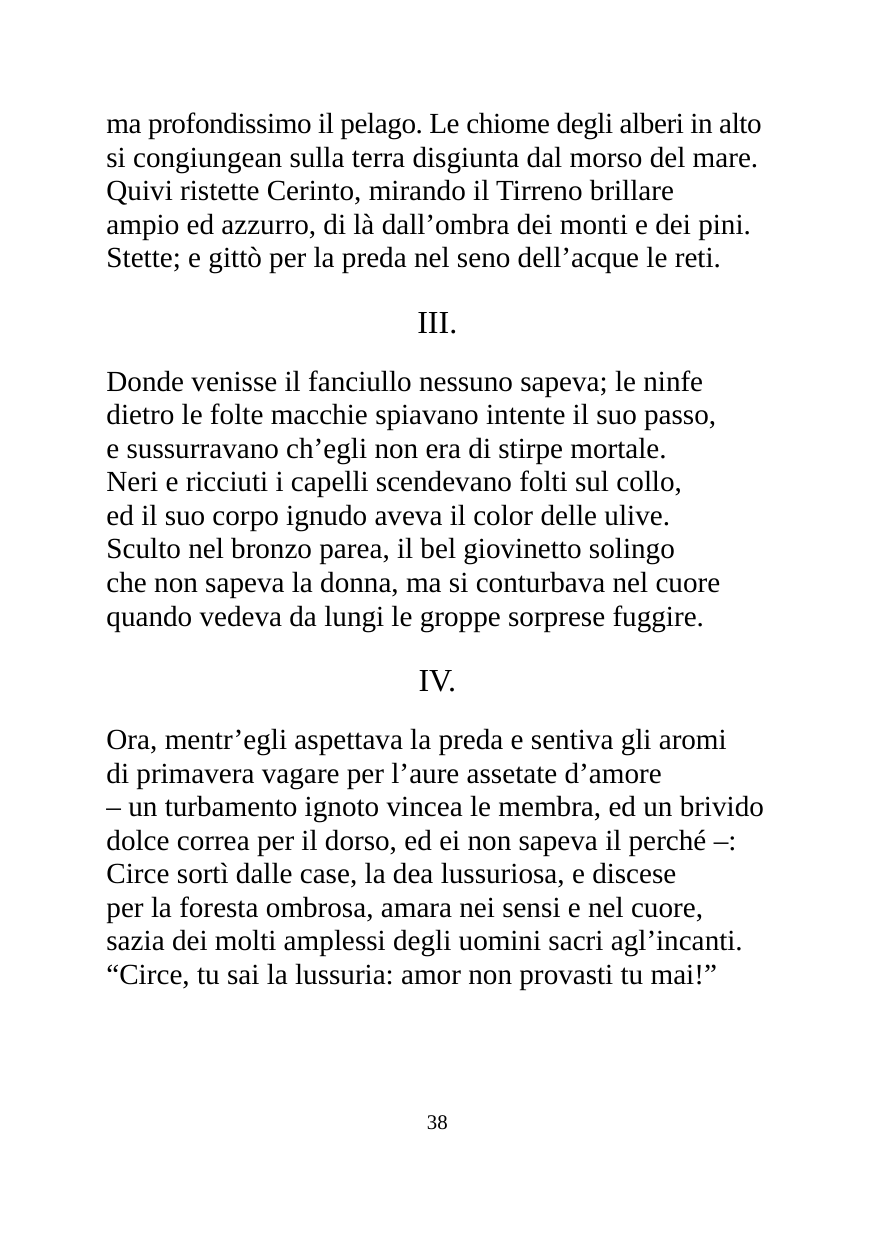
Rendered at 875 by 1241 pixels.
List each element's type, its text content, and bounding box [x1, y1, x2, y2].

text ma profondissimo il pelago. Le chiome degli alberi in alto si congiungean sulla terra disgiunta dal morso del mare. Quivi ristette Cerinto, mirando il Tirreno brillare ampio ed azzurro, di là dall’ombra dei monti e dei pini. Stette; e gittò per la preda nel seno dell’acque le reti. [106, 106, 768, 274]
subtitle III. [106, 303, 768, 340]
subtitle IV. [106, 662, 768, 699]
text Donde venisse il fanciullo nessuno sapeva; le ninfe dietro le folte macchie spiavano intente il suo passo, e sussurravano ch’egli non era di stirpe mortale. Neri e ricciuti i capelli scendevano folti sul collo, ed il suo corpo ignudo aveva il color delle ulive. Sculto nel bronzo parea, il bel giovinetto solingo che non sapeva la donna, ma si conturbava nel cuore quando vedeva da lungi le groppe sorprese fuggire. [106, 364, 768, 632]
text Ora, mentr’egli aspettava la preda e sentiva gli aromi di primavera vagare per l’aure assetate d’amore – un turbamento ignoto vincea le membra, ed un brivido dolce correa per il dorso, ed ei non sapeva il perché –: Circe sortì dalle case, la dea lussuriosa, e discese per la foresta ombrosa, amara nei sensi e nel cuore, sazia dei molti amplessi degli uomini sacri agl’incanti. “Circe, tu sai la lussuria: amor non provasti tu mai!” [106, 722, 768, 991]
